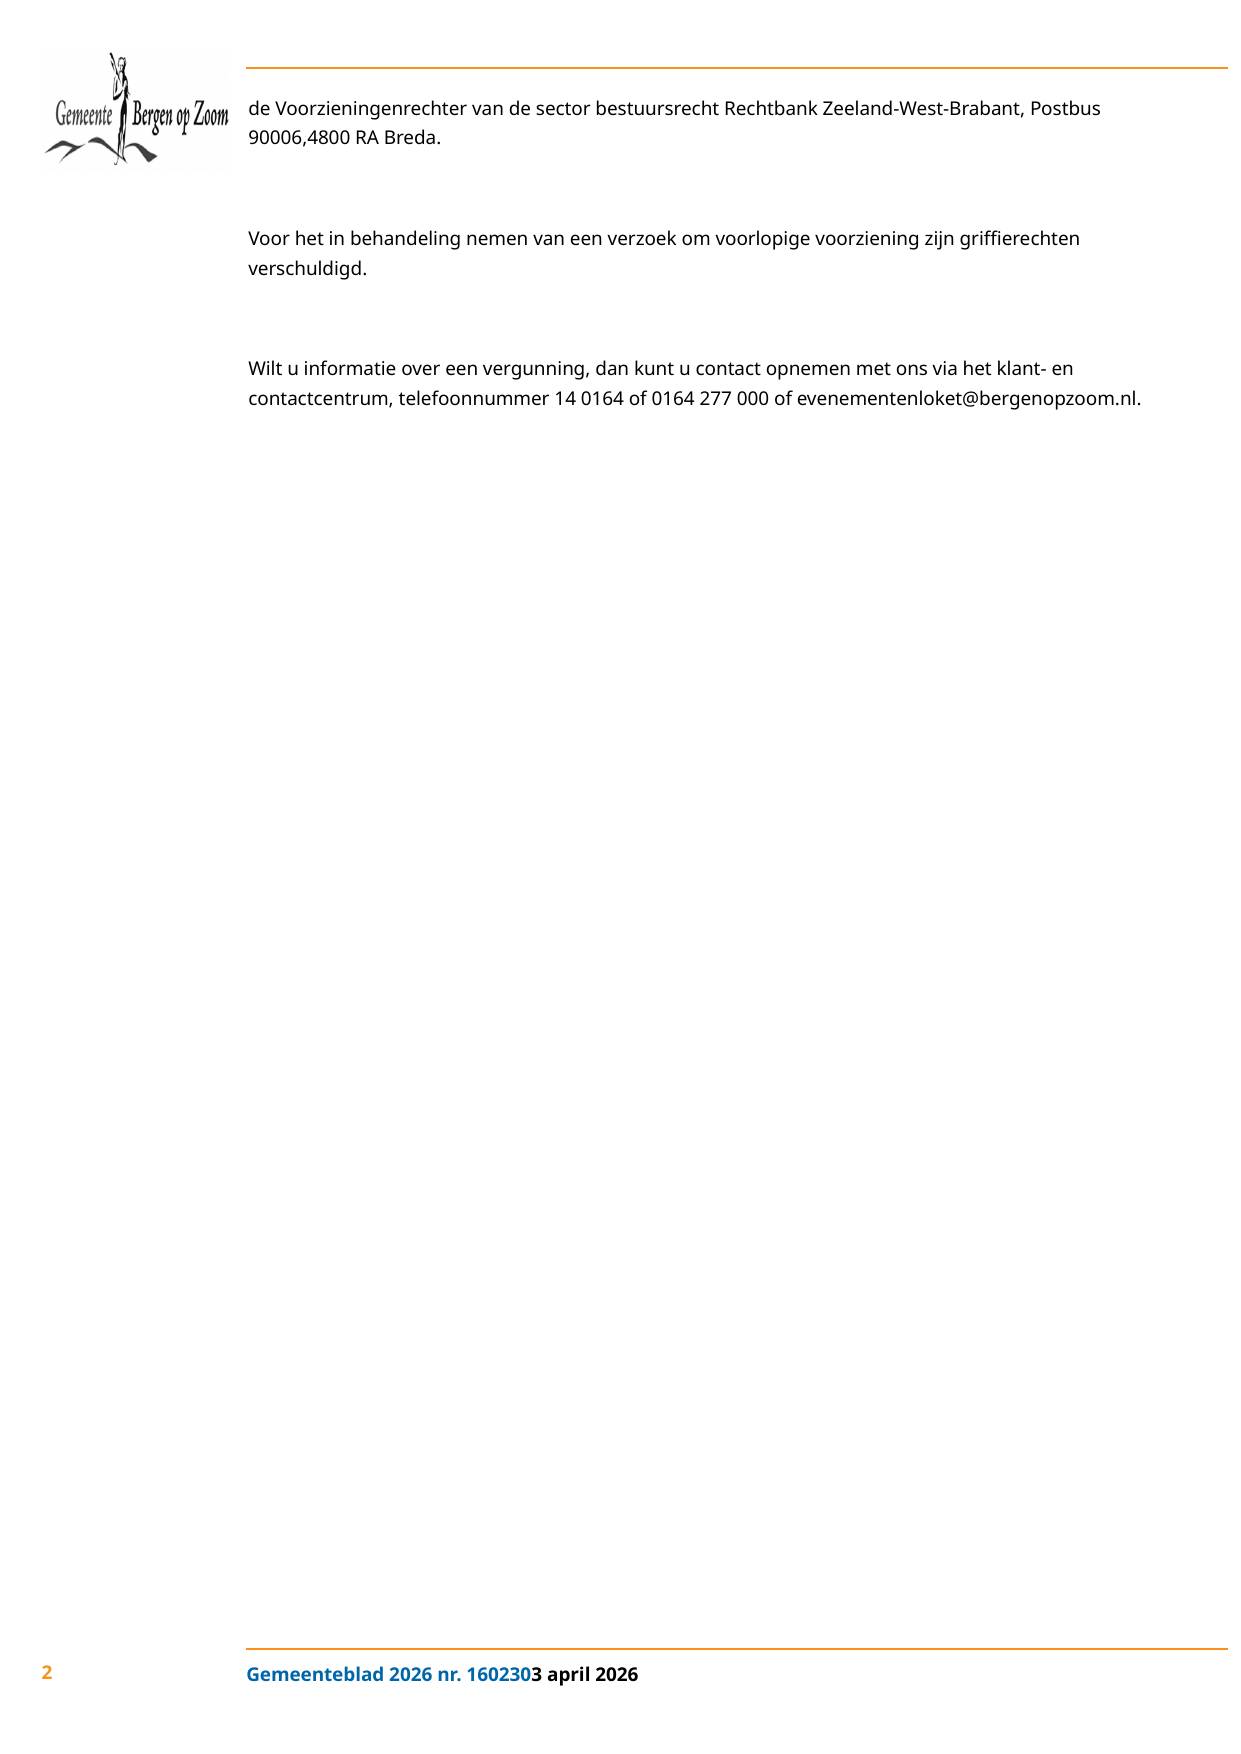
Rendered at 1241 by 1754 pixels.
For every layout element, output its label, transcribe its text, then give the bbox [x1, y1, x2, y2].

picture [41, 47, 231, 172]
text Voor het in behandeling nemen van een verzoek om voorlopige voorziening zijn griffierechten verschuldigd. [248, 225, 1152, 281]
text de Voorzieningenrechter van de sector bestuursrecht Rechtbank Zeeland-West-Brabant, Postbus 90006,4800 RA Breda. [248, 95, 1152, 150]
text Wilt u informatie over een vergunning, dan kunt u contact opnemen met ons via het klant- en contactcentrum, telefoonnummer 14 0164 of 0164 277 000 of evenementenloket@bergenopzoom.nl. [248, 356, 1152, 411]
